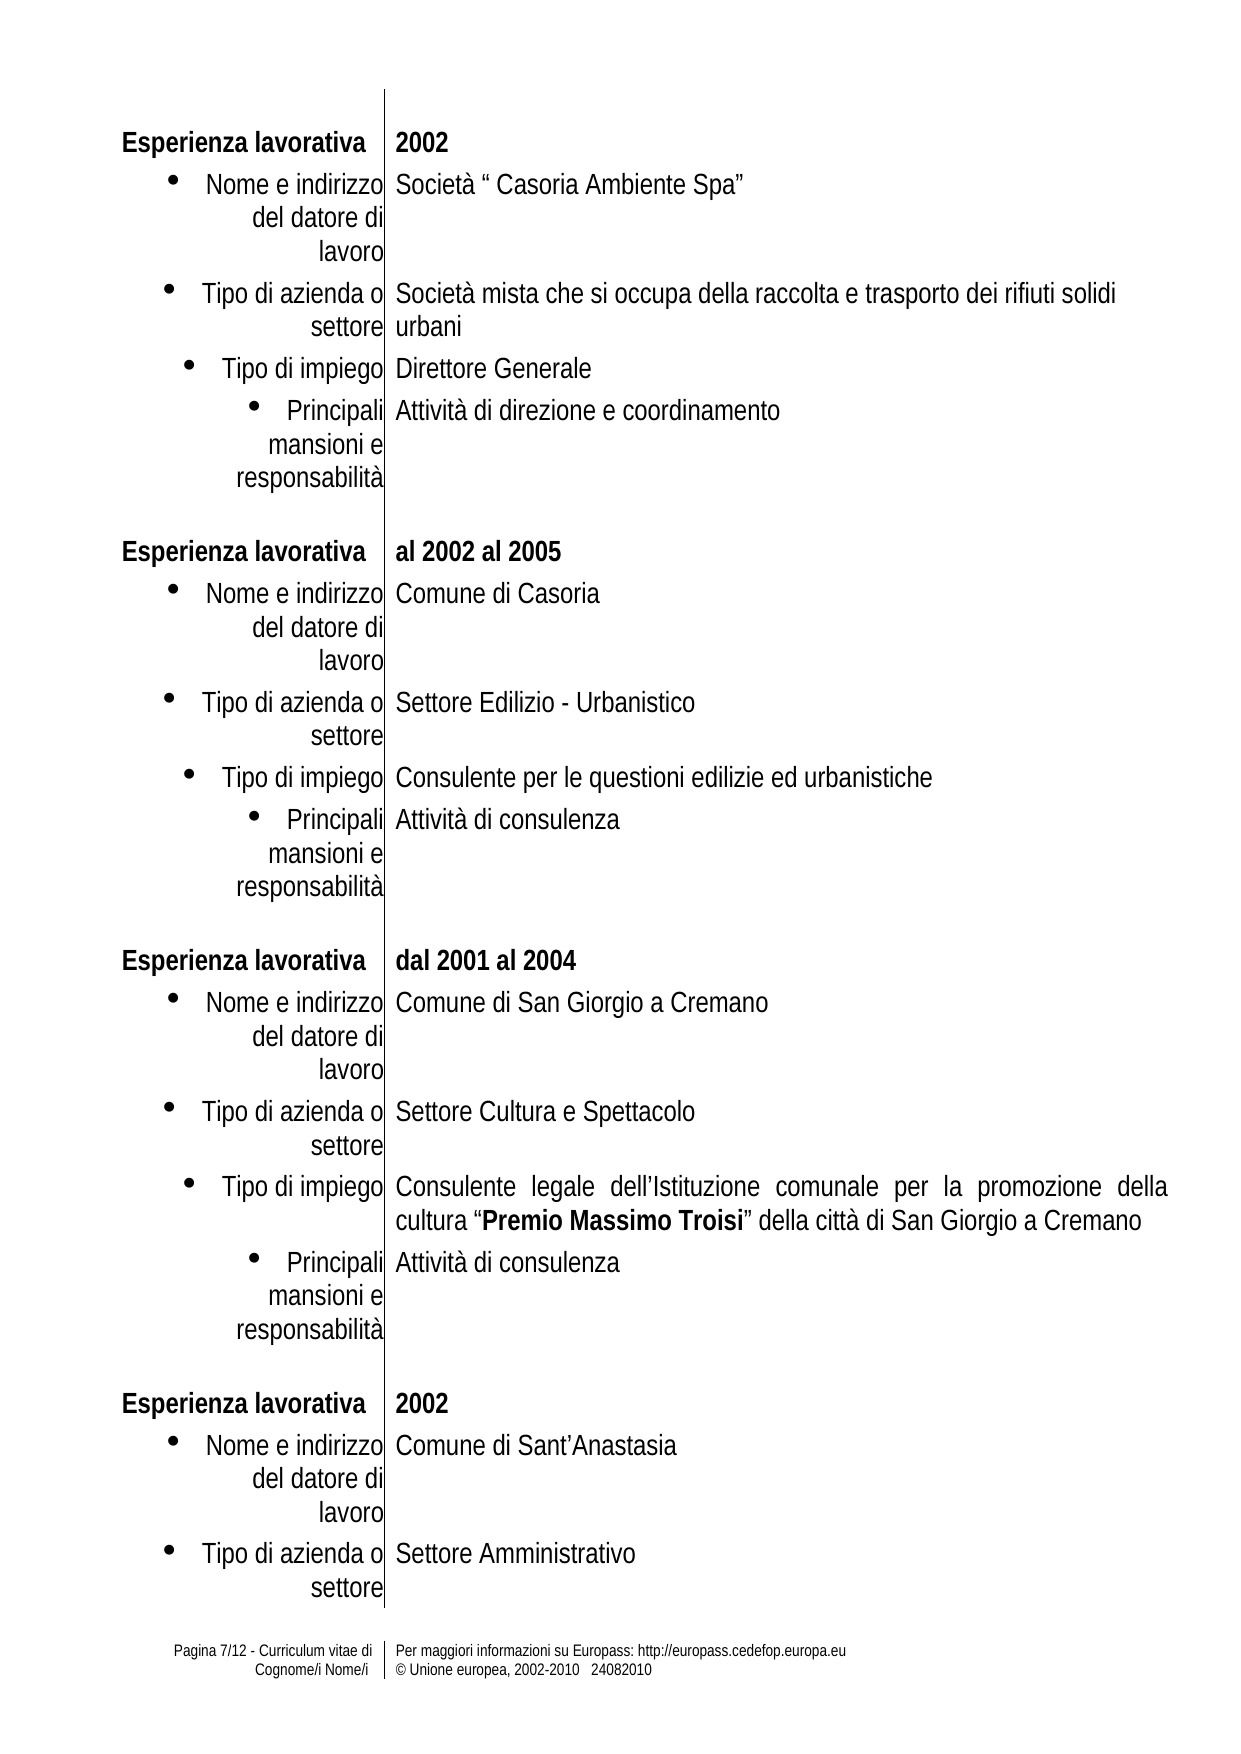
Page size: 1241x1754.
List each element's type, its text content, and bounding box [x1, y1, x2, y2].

table_cell Settore Edilizio - Urbanistico [385, 681, 1181, 756]
table_cell Nome e indirizzo del datore di lavoro [59, 981, 384, 1090]
table_cell Comune di Sant’Anastasia [385, 1424, 1181, 1532]
table_cell Settore Amministrativo [385, 1532, 1181, 1608]
table_cell [59, 498, 384, 530]
table_cell Tipo di impiego [59, 756, 384, 798]
table_cell Esperienza lavorativa [59, 1382, 384, 1423]
table_cell Esperienza lavorativa [59, 530, 384, 572]
table_cell Tipo di impiego [59, 1165, 384, 1241]
table_cell Nome e indirizzo del datore di lavoro [59, 572, 384, 681]
table_cell Principali mansioni e responsabilità [59, 798, 384, 907]
table_cell Tipo di azienda o settore [59, 1532, 384, 1608]
table_cell Consulente legale dell’Istituzione comunale per la promozione della cultura “Premio Massimo Troisi” della città di San Giorgio a Cremano [385, 1165, 1181, 1241]
table_cell Società mista che si occupa della raccolta e trasporto dei rifiuti solidi urbani [385, 272, 1181, 347]
table_cell 2002 [385, 1382, 1181, 1423]
table_cell Nome e indirizzo del datore di lavoro [59, 1424, 384, 1532]
table_cell [59, 907, 384, 939]
table_cell al 2002 al 2005 [385, 530, 1181, 572]
table_cell [385, 89, 1181, 121]
table_cell Settore Cultura e Spettacolo [385, 1090, 1181, 1165]
table_cell Società “ Casoria Ambiente Spa” [385, 163, 1181, 272]
table_cell Principali mansioni e responsabilità [59, 389, 384, 498]
table_cell Nome e indirizzo del datore di lavoro [59, 163, 384, 272]
table_cell Attività di consulenza [385, 1241, 1181, 1349]
table_cell [385, 907, 1181, 939]
table_cell Direttore Generale [385, 347, 1181, 389]
table_cell Principali mansioni e responsabilità [59, 1241, 384, 1349]
table_cell Tipo di azienda o settore [59, 1090, 384, 1165]
table_cell Attività di consulenza [385, 798, 1181, 907]
table_cell Tipo di impiego [59, 347, 384, 389]
table_cell 2002 [385, 121, 1181, 163]
table_cell [59, 1349, 384, 1382]
table_cell [59, 89, 384, 121]
table_cell Esperienza lavorativa [59, 939, 384, 981]
table_cell [385, 1349, 1181, 1382]
table_cell Attività di direzione e coordinamento [385, 389, 1181, 498]
table_cell Comune di San Giorgio a Cremano [385, 981, 1181, 1090]
table_cell [385, 498, 1181, 530]
table_cell Esperienza lavorativa [59, 121, 384, 163]
table_cell Tipo di azienda o settore [59, 272, 384, 347]
table_cell Consulente per le questioni edilizie ed urbanistiche [385, 756, 1181, 798]
table_cell dal 2001 al 2004 [385, 939, 1181, 981]
table_cell Comune di Casoria [385, 572, 1181, 681]
table_cell Tipo di azienda o settore [59, 681, 384, 756]
